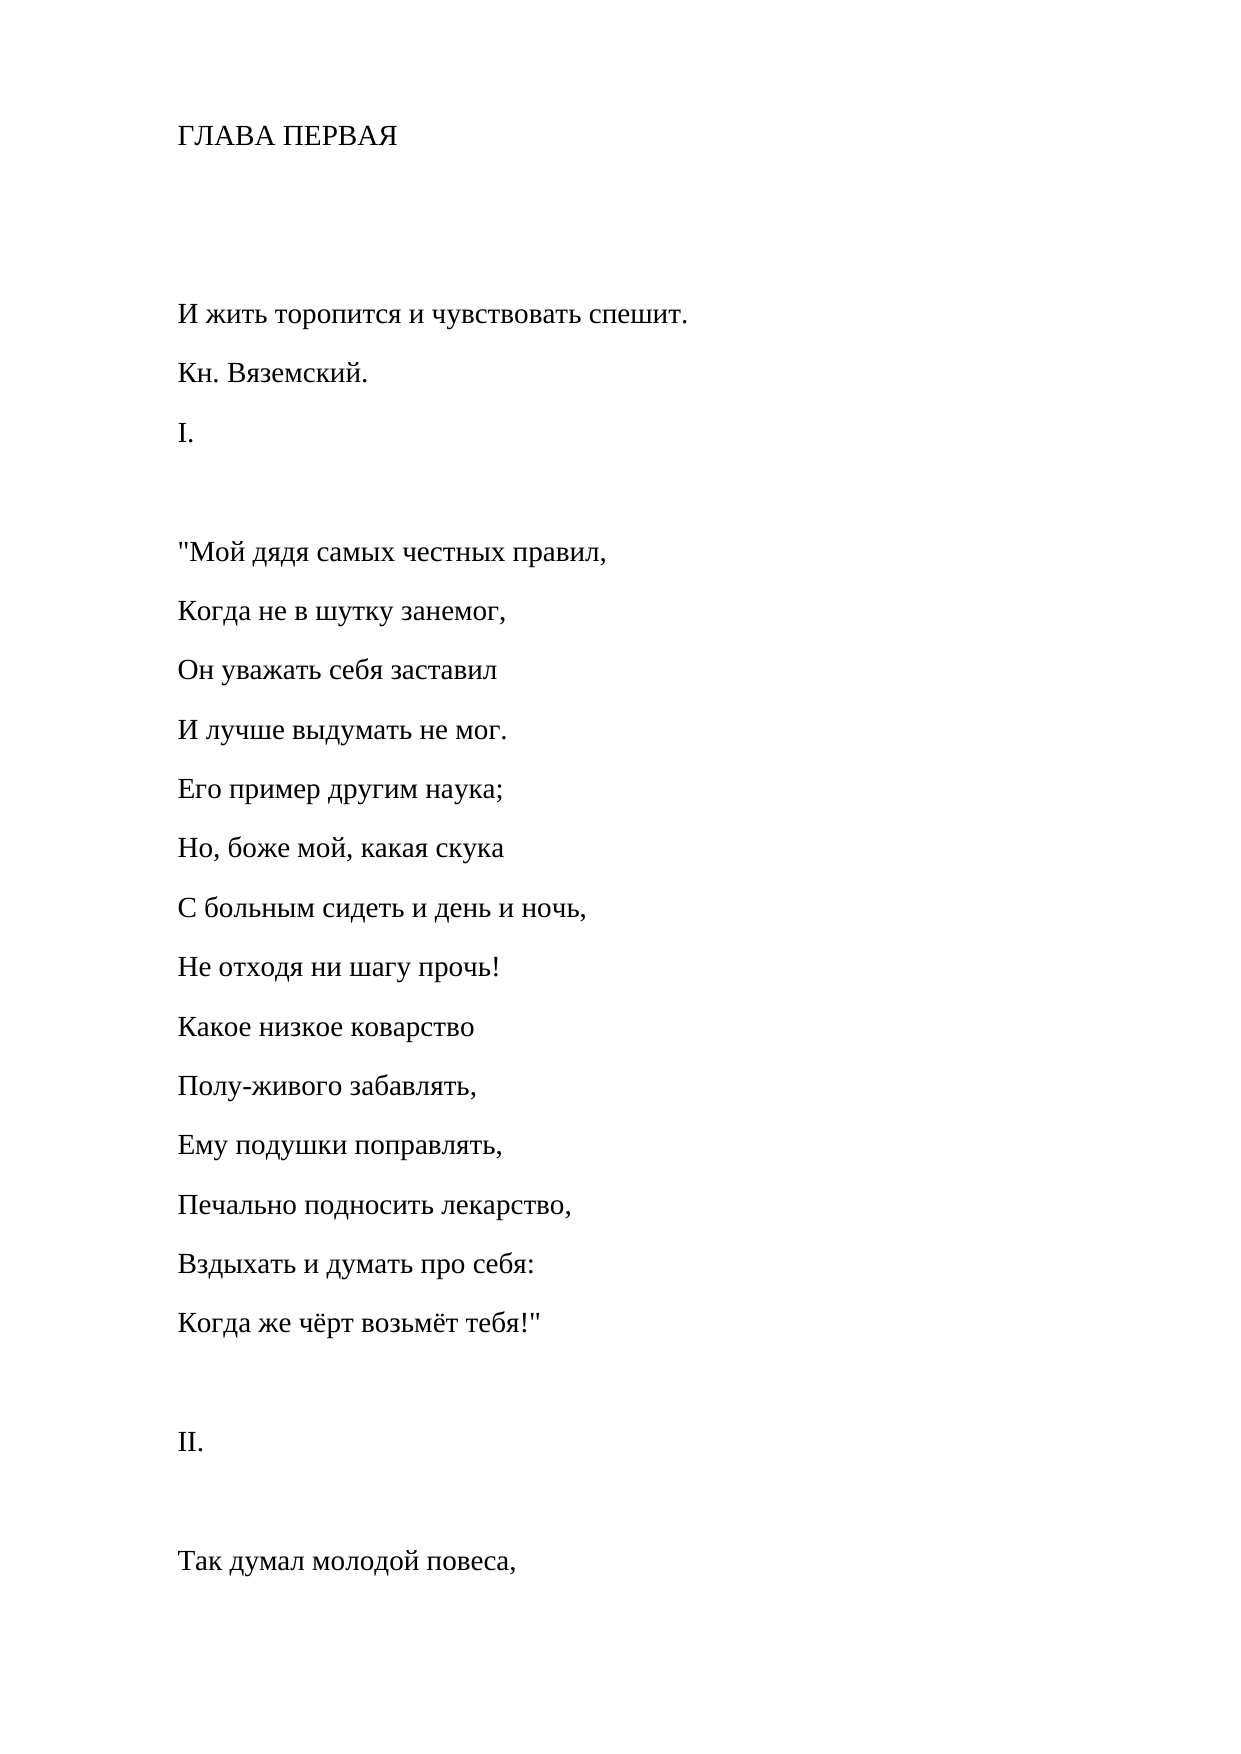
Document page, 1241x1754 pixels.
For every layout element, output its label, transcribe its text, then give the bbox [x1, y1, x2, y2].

text II. [177, 1424, 1152, 1458]
text Ему подушки поправлять, [177, 1127, 1152, 1161]
text Так думал молодой повеса, [177, 1543, 1152, 1577]
text Он уважать себя заставил [177, 652, 1152, 686]
text Полу-живого забавлять, [177, 1068, 1152, 1102]
text Вздыхать и думать про себя: [177, 1246, 1152, 1280]
text Кн. Вяземский. [177, 356, 1152, 389]
text И жить торопится и чувствовать спешит. [177, 296, 1152, 330]
text "Мой дядя самых честных правил, [177, 534, 1152, 567]
text Но, боже мой, какая скука [177, 831, 1152, 864]
text И лучше выдумать не мог. [177, 712, 1152, 745]
text ГЛАВА ПЕРВАЯ [177, 118, 1152, 152]
text Печально подносить лекарство, [177, 1187, 1152, 1220]
text Когда же чёрт возьмёт тебя!" [177, 1306, 1152, 1339]
text Его пример другим наука; [177, 771, 1152, 805]
text Какое низкое коварство [177, 1009, 1152, 1042]
text С больным сидеть и день и ночь, [177, 890, 1152, 923]
text Когда не в шутку занемог, [177, 593, 1152, 627]
text I. [177, 415, 1152, 448]
text Не отходя ни шагу прочь! [177, 949, 1152, 983]
